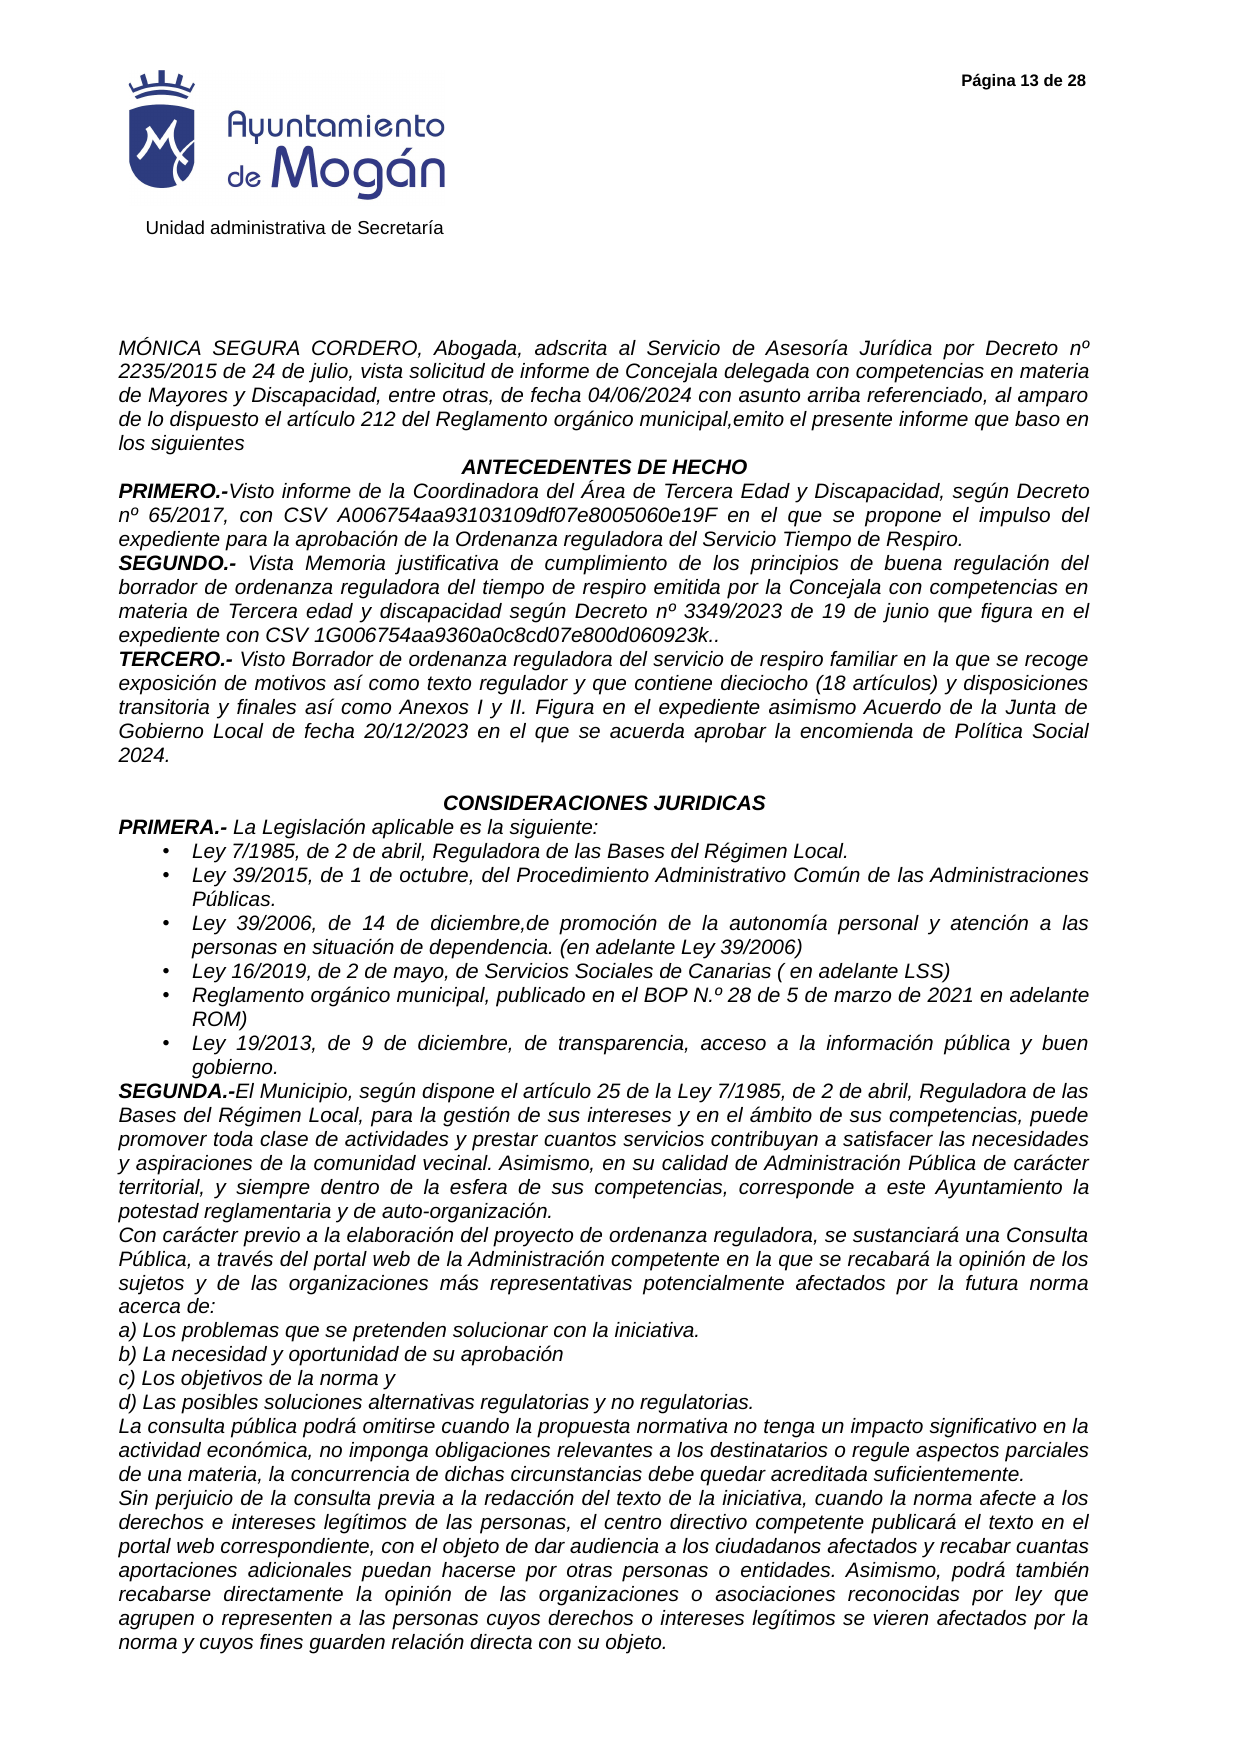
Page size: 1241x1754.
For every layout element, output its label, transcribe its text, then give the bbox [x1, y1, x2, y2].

list Ley 7/1985, de 2 de abril, Reguladora de las Bases del Régimen Local. [162, 838, 1092, 862]
list Ley 39/2006, de 14 de diciembre,de promoción de la autonomía personal y atención a las personas en situación de dependencia. (en adelante Ley 39/2006) [162, 911, 1092, 958]
text PRIMERA.- La Legislación aplicable es la siguiente: [118, 814, 1092, 838]
list Ley 39/2015, de 1 de octubre, del Procedimiento Administrativo Común de las Administraciones Públicas. [162, 862, 1092, 911]
text Sin perjuicio de la consulta previa a la redacción del texto de la iniciativa, cuando la norma afecte a los derechos e intereses legítimos de las personas, el centro directivo competente publicará el texto en el portal web correspondiente, con el objeto de dar audiencia a los ciudadanos afectados y recabar cuantas aportaciones adicionales puedan hacerse por otras personas o entidades. Asimismo, podrá también recabarse directamente la opinión de las organizaciones o asociaciones reconocidas por ley que agrupen o representen a las personas cuyos derechos o intereses legítimos se vieren afectados por la norma y cuyos fines guarden relación directa con su objeto. [118, 1486, 1092, 1654]
text Con carácter previo a la elaboración del proyecto de ordenanza reguladora, se sustanciará una Consulta Pública, a través del portal web de la Administración competente en la que se recabará la opinión de los sujetos y de las organizaciones más representativas potencialmente afectados por la futura norma acerca de: [118, 1222, 1092, 1318]
list Ley 19/2013, de 9 de diciembre, de transparencia, acceso a la información pública y buen gobierno. [162, 1031, 1092, 1079]
text PRIMERO.-Visto informe de la Coordinadora del Área de Tercera Edad y Discapacidad, según Decreto nº 65/2017, con CSV A006754aa93103109df07e8005060e19F en el que se propone el impulso del expediente para la aprobación de la Ordenanza reguladora del Servicio Tiempo de Respiro. [118, 479, 1092, 551]
text c) Los objetivos de la norma y [118, 1366, 1092, 1390]
text TERCERO.- Visto Borrador de ordenanza reguladora del servicio de respiro familiar en la que se recoge exposición de motivos así como texto regulador y que contiene dieciocho (18 artículos) y disposiciones transitoria y finales así como Anexos I y II. Figura en el expediente asimismo Acuerdo de la Junta de Gobierno Local de fecha 20/12/2023 en el que se acuerda aprobar la encomienda de Política Social 2024. [118, 647, 1092, 767]
text a) Los problemas que se pretenden solucionar con la iniciativa. [118, 1318, 1092, 1342]
text SEGUNDA.-El Municipio, según dispone el artículo 25 de la Ley 7/1985, de 2 de abril, Reguladora de las Bases del Régimen Local, para la gestión de sus intereses y en el ámbito de sus competencias, puede promover toda clase de actividades y prestar cuantos servicios contribuyan a satisfacer las necesidades y aspiraciones de la comunidad vecinal. Asimismo, en su calidad de Administración Pública de carácter territorial, y siempre dentro de la esfera de sus competencias, corresponde a este Ayuntamiento la potestad reglamentaria y de auto-organización. [118, 1079, 1092, 1222]
text SEGUNDO.- Vista Memoria justificativa de cumplimiento de los principios de buena regulación del borrador de ordenanza reguladora del tiempo de respiro emitida por la Concejala con competencias en materia de Tercera edad y discapacidad según Decreto nº 3349/2023 de 19 de junio que figura en el expediente con CSV 1G006754aa9360a0c8cd07e800d060923k.. [118, 551, 1092, 647]
text CONSIDERACIONES JURIDICAS [118, 791, 1092, 814]
list Ley 16/2019, de 2 de mayo, de Servicios Sociales de Canarias ( en adelante LSS) [162, 958, 1092, 983]
text MÓNICA SEGURA CORDERO, Abogada, adscrita al Servicio de Asesoría Jurídica por Decreto nº 2235/2015 de 24 de julio, vista solicitud de informe de Concejala delegada con competencias en materia de Mayores y Discapacidad, entre otras, de fecha 04/06/2024 con asunto arriba referenciado, al amparo de lo dispuesto el artículo 212 del Reglamento orgánico municipal,emito el presente informe que baso en los siguientes [118, 335, 1092, 455]
text b) La necesidad y oportunidad de su aprobación [118, 1342, 1092, 1366]
list Reglamento orgánico municipal, publicado en el BOP N.º 28 de 5 de marzo de 2021 en adelante ROM) [162, 983, 1092, 1031]
text La consulta pública podrá omitirse cuando la propuesta normativa no tenga un impacto significativo en la actividad económica, no imponga obligaciones relevantes a los destinatarios o regule aspectos parciales de una materia, la concurrencia de dichas circunstancias debe quedar acreditada suficientemente. [118, 1414, 1092, 1486]
text ANTECEDENTES DE HECHO [118, 455, 1092, 479]
picture [128, 70, 445, 206]
text d) Las posibles soluciones alternativas regulatorias y no regulatorias. [118, 1390, 1092, 1414]
